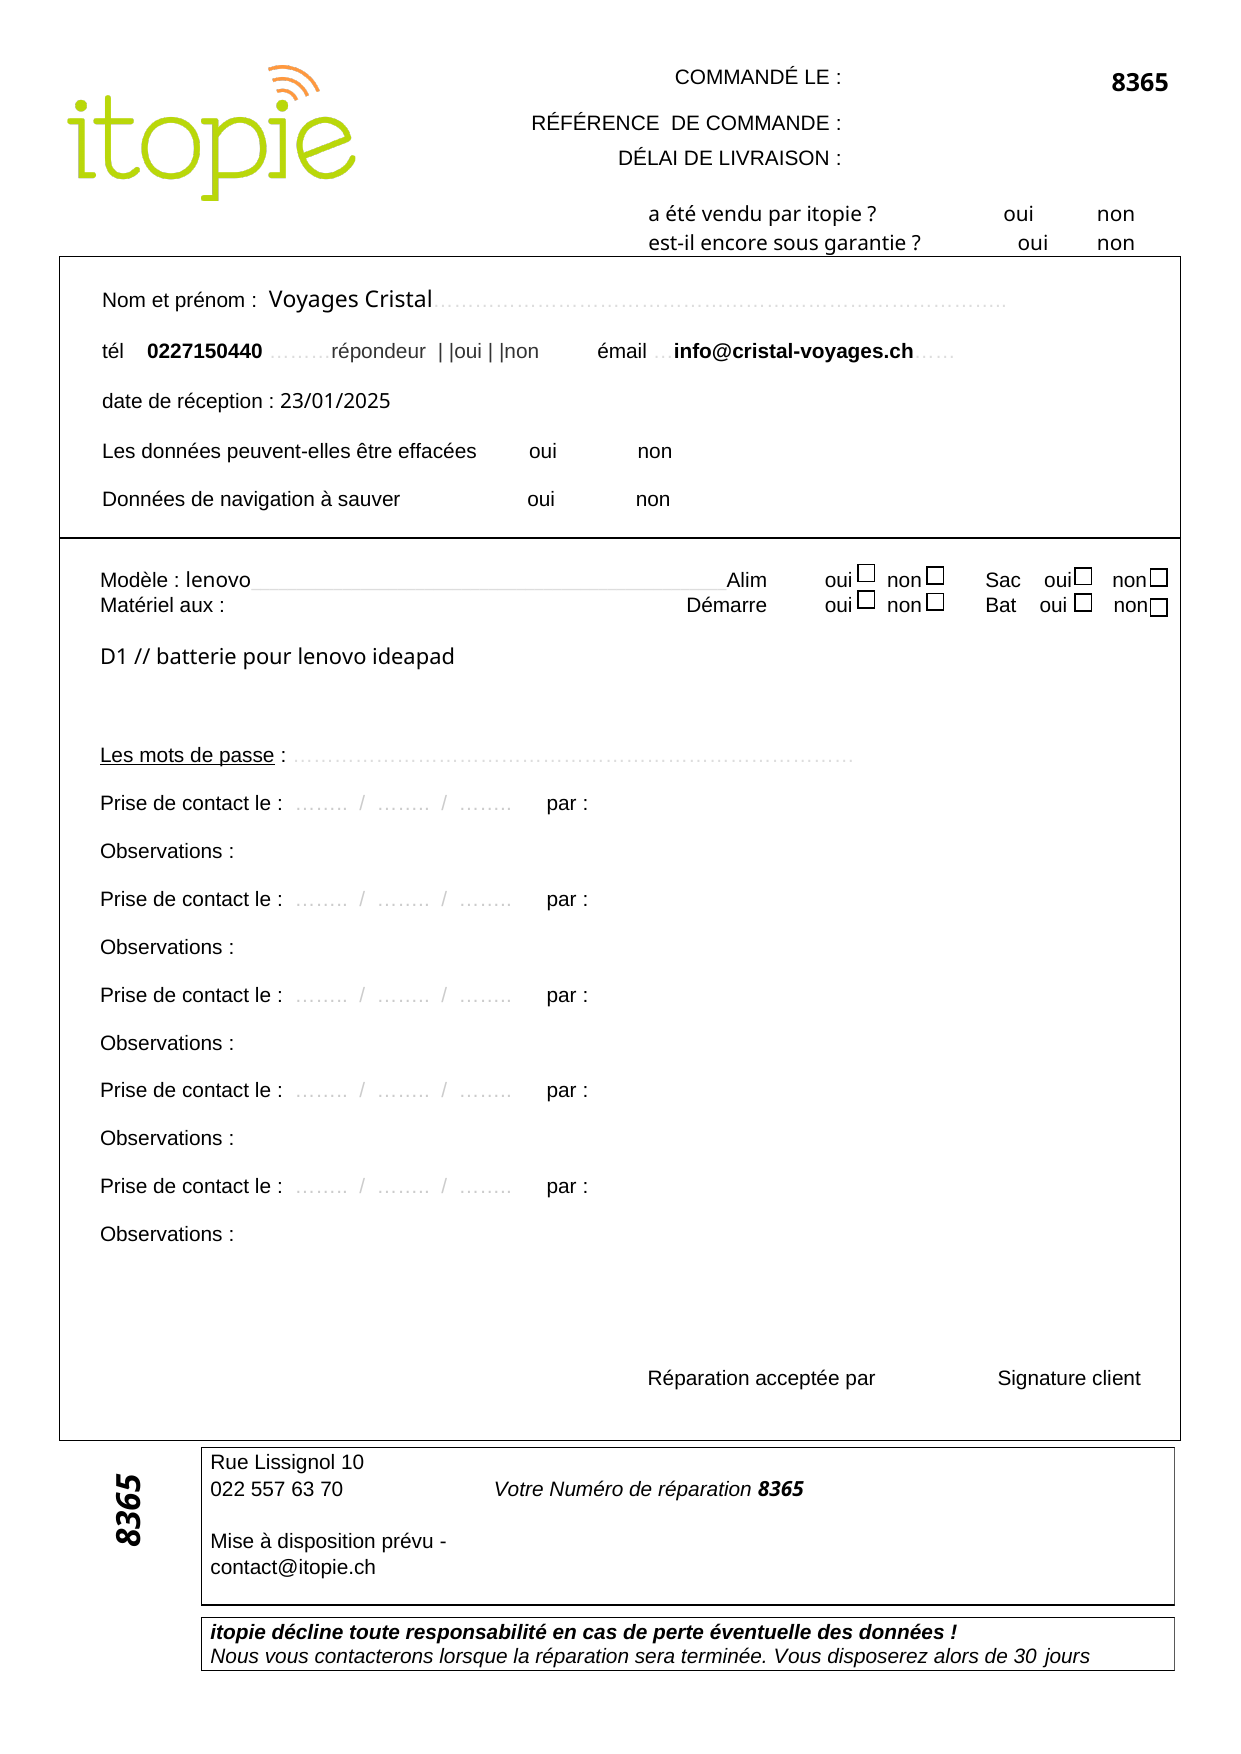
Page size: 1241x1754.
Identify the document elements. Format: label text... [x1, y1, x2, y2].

text Modèle : lenovo Alim oui non Sac oui non [879, 562, 925, 590]
table_header 8365 [847, 59, 1180, 104]
text Modèle : lenovo Alim oui non Sac oui non [948, 562, 1180, 590]
table_header Rue Lissignol 10 022 557 63 70 Votre Numéro de réparation 8365 Mise à disposition prévu - contact@itopie.ch [195, 1441, 1180, 1611]
text Nom et prénom : Voyages Cristal……………………………………………………………………….. [60, 280, 1180, 314]
table_cell [847, 140, 1180, 175]
text Réparation acceptée par Signature client [60, 1363, 1180, 1390]
table_cell itopie décline toute responsabilité en cas de perte éventuelle des données ! Nous vous contacterons lorsque la réparation sera terminée. Vous disposerez alors de 30 jours [195, 1611, 1180, 1677]
text Données de navigation à sauver oui non [60, 484, 1180, 511]
text Prise de contact le : …….. / …….. / …….. par : [60, 1075, 1180, 1102]
text Observations : [60, 931, 1180, 958]
table_header 8365 [59, 1441, 195, 1677]
text Prise de contact le : …….. / …….. / …….. par : [60, 883, 1180, 911]
text Prise de contact le : …….. / …….. / …….. par : [60, 1171, 1180, 1198]
text a été vendu par itopie ? oui non [59, 199, 1181, 228]
text tél 0227150440 ………répondeur | |oui | |non émail …info@cristal-voyages.ch…… [60, 335, 1180, 362]
text Les mots de passe : ……………………………………………………………………… [60, 740, 1180, 767]
table_cell [847, 105, 1180, 140]
text D1 // batterie pour lenovo ideapad [60, 638, 1180, 671]
text Observations : [60, 1123, 1180, 1150]
text est-il encore sous garantie ? oui non [59, 228, 1181, 256]
text date de réception : 23/01/2025 [60, 383, 1180, 415]
table_header COMMANDÉ LE : [490, 59, 847, 104]
table_cell DÉLAI DE LIVRAISON : [490, 140, 847, 175]
text Prise de contact le : …….. / …….. / …….. par : [60, 788, 1180, 815]
text Les données peuvent-elles être effacées oui non [60, 436, 1180, 463]
text Observations : [60, 836, 1180, 863]
text Prise de contact le : …….. / …….. / …….. par : [60, 979, 1180, 1006]
text Matériel aux : Démarre oui non Bat oui non [60, 590, 1180, 617]
text Observations : [60, 1219, 1180, 1246]
picture [67, 65, 356, 201]
text Observations : [60, 1027, 1180, 1054]
text Modèle : lenovo Alim oui non Sac oui non [60, 562, 856, 590]
table_cell RÉFÉRENCE DE COMMANDE : [490, 105, 847, 140]
